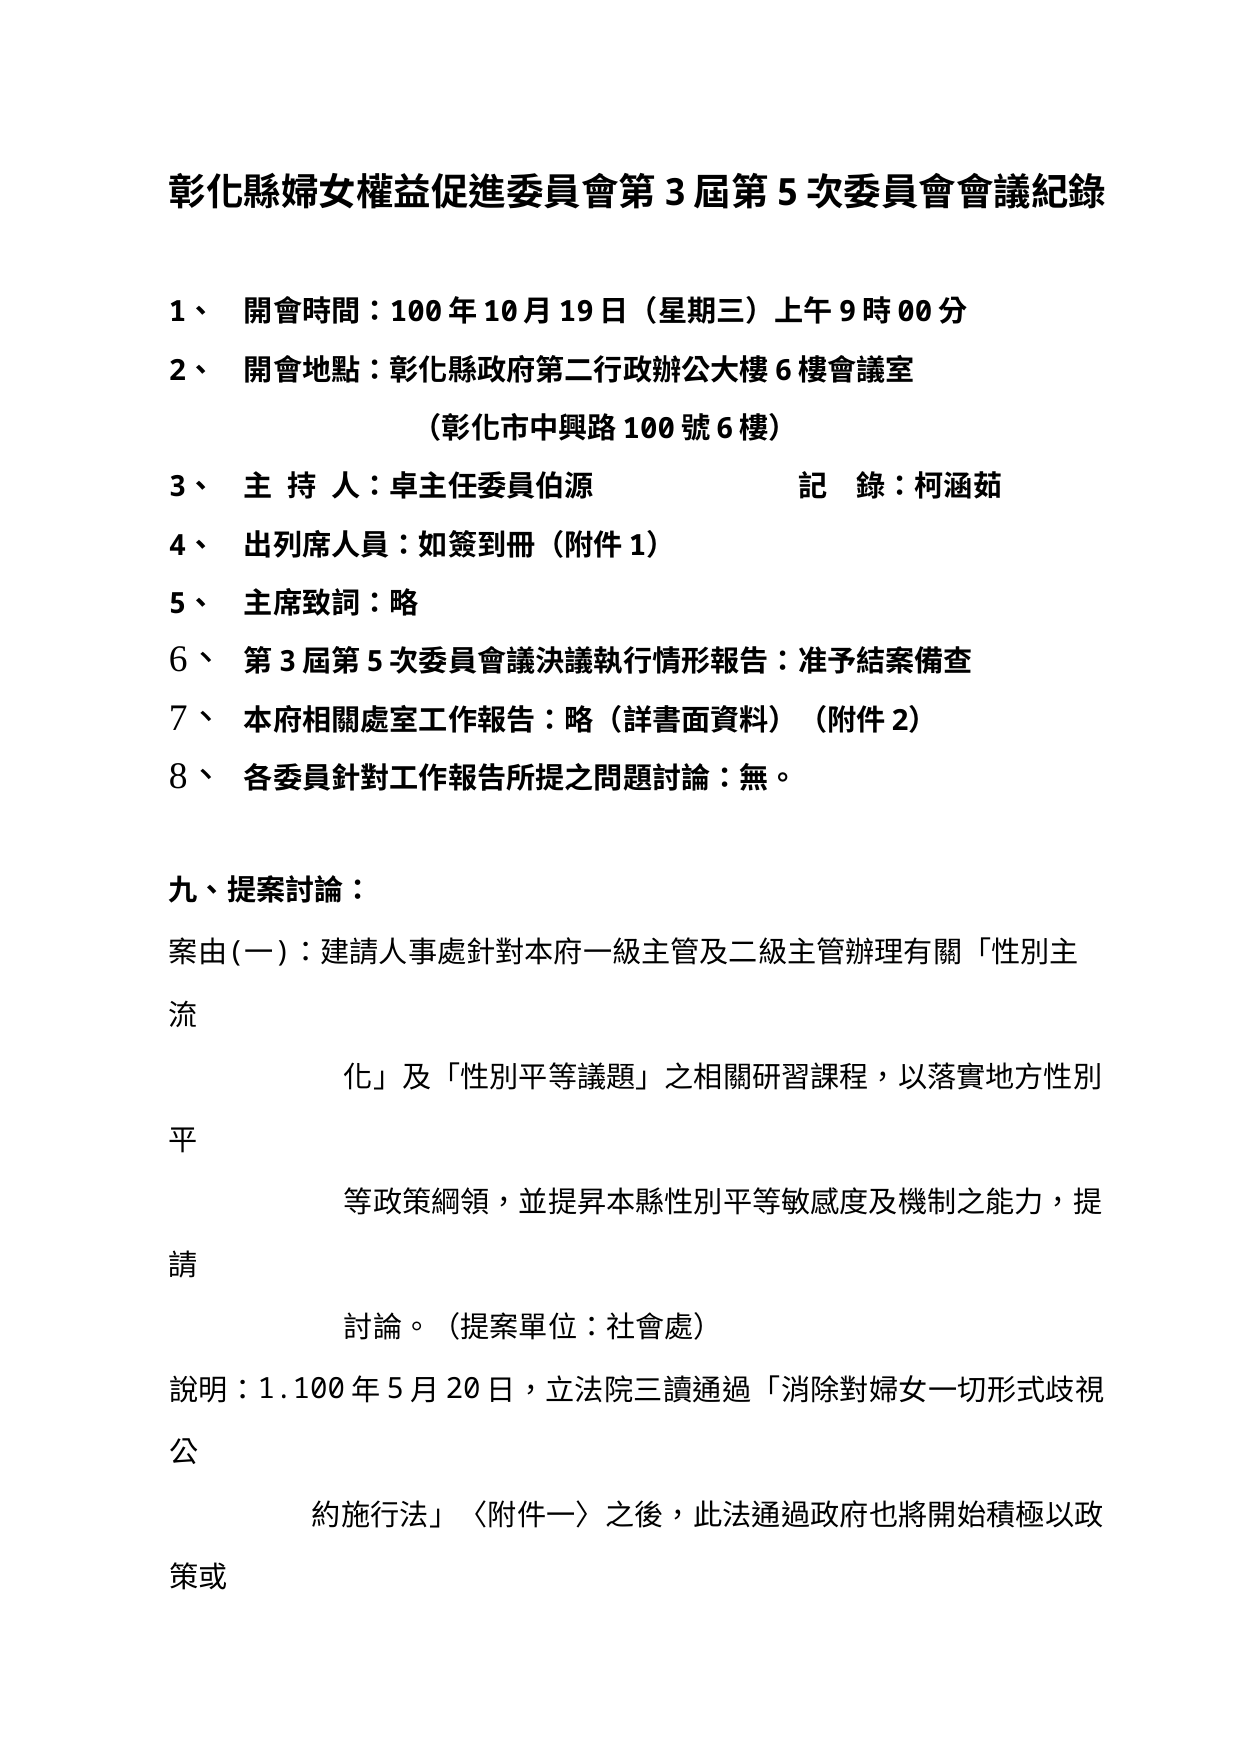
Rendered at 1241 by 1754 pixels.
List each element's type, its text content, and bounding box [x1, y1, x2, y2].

list 本府相關處室工作報告：略（詳書面資料）（附件2） [169, 683, 1106, 742]
text 等政策綱領，並提昇本縣性別平等敏感度及機制之能力，提請 [169, 1158, 1106, 1283]
text 案由(一)：建請人事處針對本府一級主管及二級主管辦理有關「性別主流 [169, 908, 1106, 1033]
list 開會時間：100年10月19日（星期三）上午9時00分 [169, 275, 1106, 333]
text （彰化市中興路100號6樓） [412, 392, 1106, 450]
text 彰化縣婦女權益促進委員會第3屆第5次委員會會議紀錄 [169, 158, 1106, 217]
list 主席致詞：略 [169, 567, 1106, 625]
list 開會地點：彰化縣政府第二行政辦公大樓6樓會議室 [169, 333, 1106, 392]
list 出列席人員：如簽到冊（附件1） [169, 508, 1106, 567]
text 說明：1.100年5月20日，立法院三讀通過「消除對婦女一切形式歧視公 [169, 1346, 1106, 1471]
list 主 持 人：卓主任委員伯源 記 錄：柯涵茹 [169, 450, 1106, 508]
list 第3屆第5次委員會議決議執行情形報告：准予結案備查 [169, 625, 1106, 683]
list 各委員針對工作報告所提之問題討論：無。 [169, 742, 1106, 800]
text 約施行法」〈附件一〉之後，此法通過政府也將開始積極以政策或 [169, 1471, 1106, 1596]
text 化」及「性別平等議題」之相關研習課程，以落實地方性別平 [169, 1033, 1106, 1158]
text 九、提案討論： [168, 846, 1106, 908]
text 討論。（提案單位：社會處） [169, 1283, 1106, 1346]
